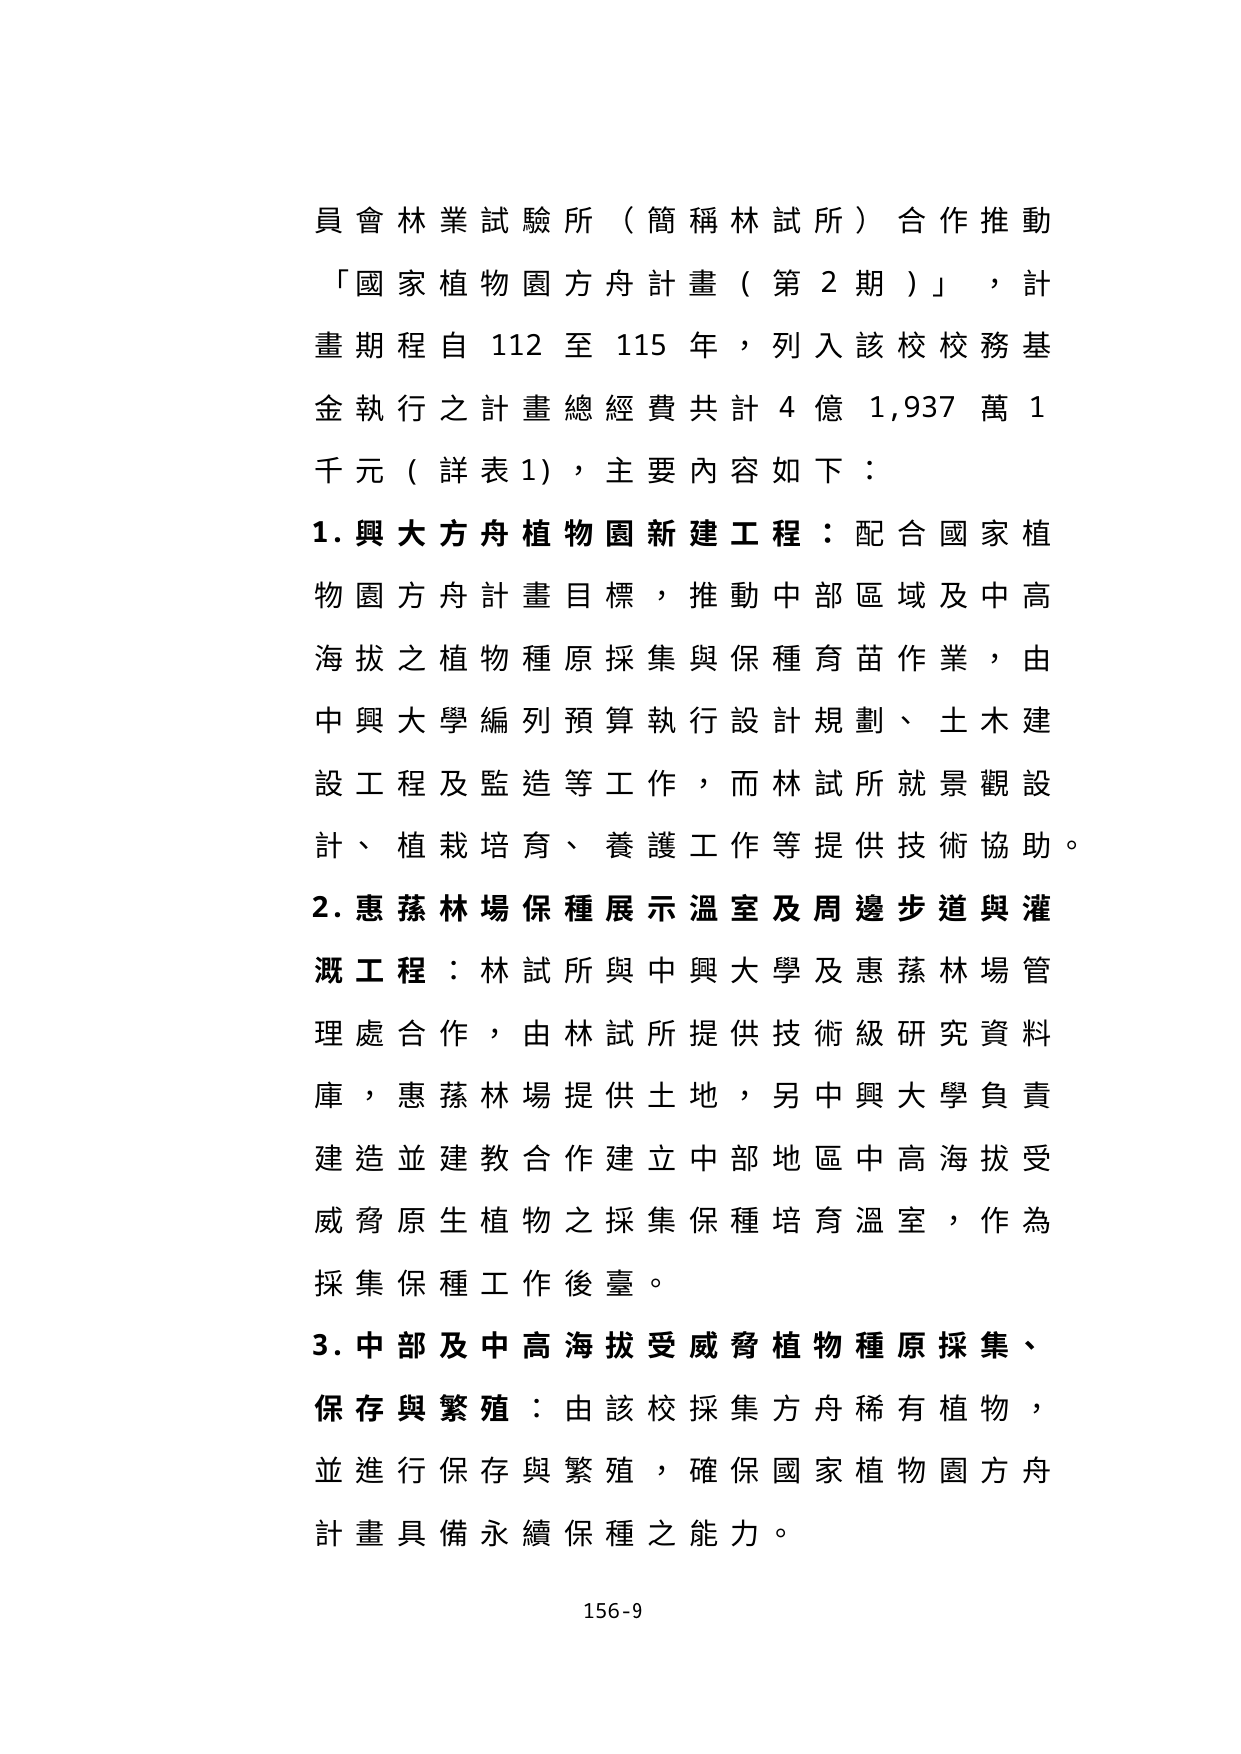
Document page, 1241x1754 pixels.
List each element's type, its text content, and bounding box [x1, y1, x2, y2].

text 員會林業試驗所（簡稱林試所）合作推動「國家植物園方舟計畫(第2期)」，計畫期程自112至115年，列入該校校務基金執行之計畫總經費共計4億1,937萬1千元(詳表1)，主要內容如下： [271, 177, 1058, 490]
text 3.中部及中高海拔受威脅植物種原採集、保存與繁殖：由該校採集方舟稀有植物，並進行保存與繁殖，確保國家植物園方舟計畫具備永續保種之能力。 [271, 1302, 1058, 1552]
text 2.惠蓀林場保種展示溫室及周邊步道與灌溉工程：林試所與中興大學及惠蓀林場管理處合作，由林試所提供技術級研究資料庫，惠蓀林場提供土地，另中興大學負責建造並建教合作建立中部地區中高海拔受威脅原生植物之採集保種培育溫室，作為採集保種工作後臺。 [271, 865, 1058, 1302]
text 1.興大方舟植物園新建工程：配合國家植物園方舟計畫目標，推動中部區域及中高海拔之植物種原採集與保種育苗作業，由中興大學編列預算執行設計規劃、土木建設工程及監造等工作，而林試所就景觀設計、植栽培育、養護工作等提供技術協助。 [271, 490, 1058, 865]
